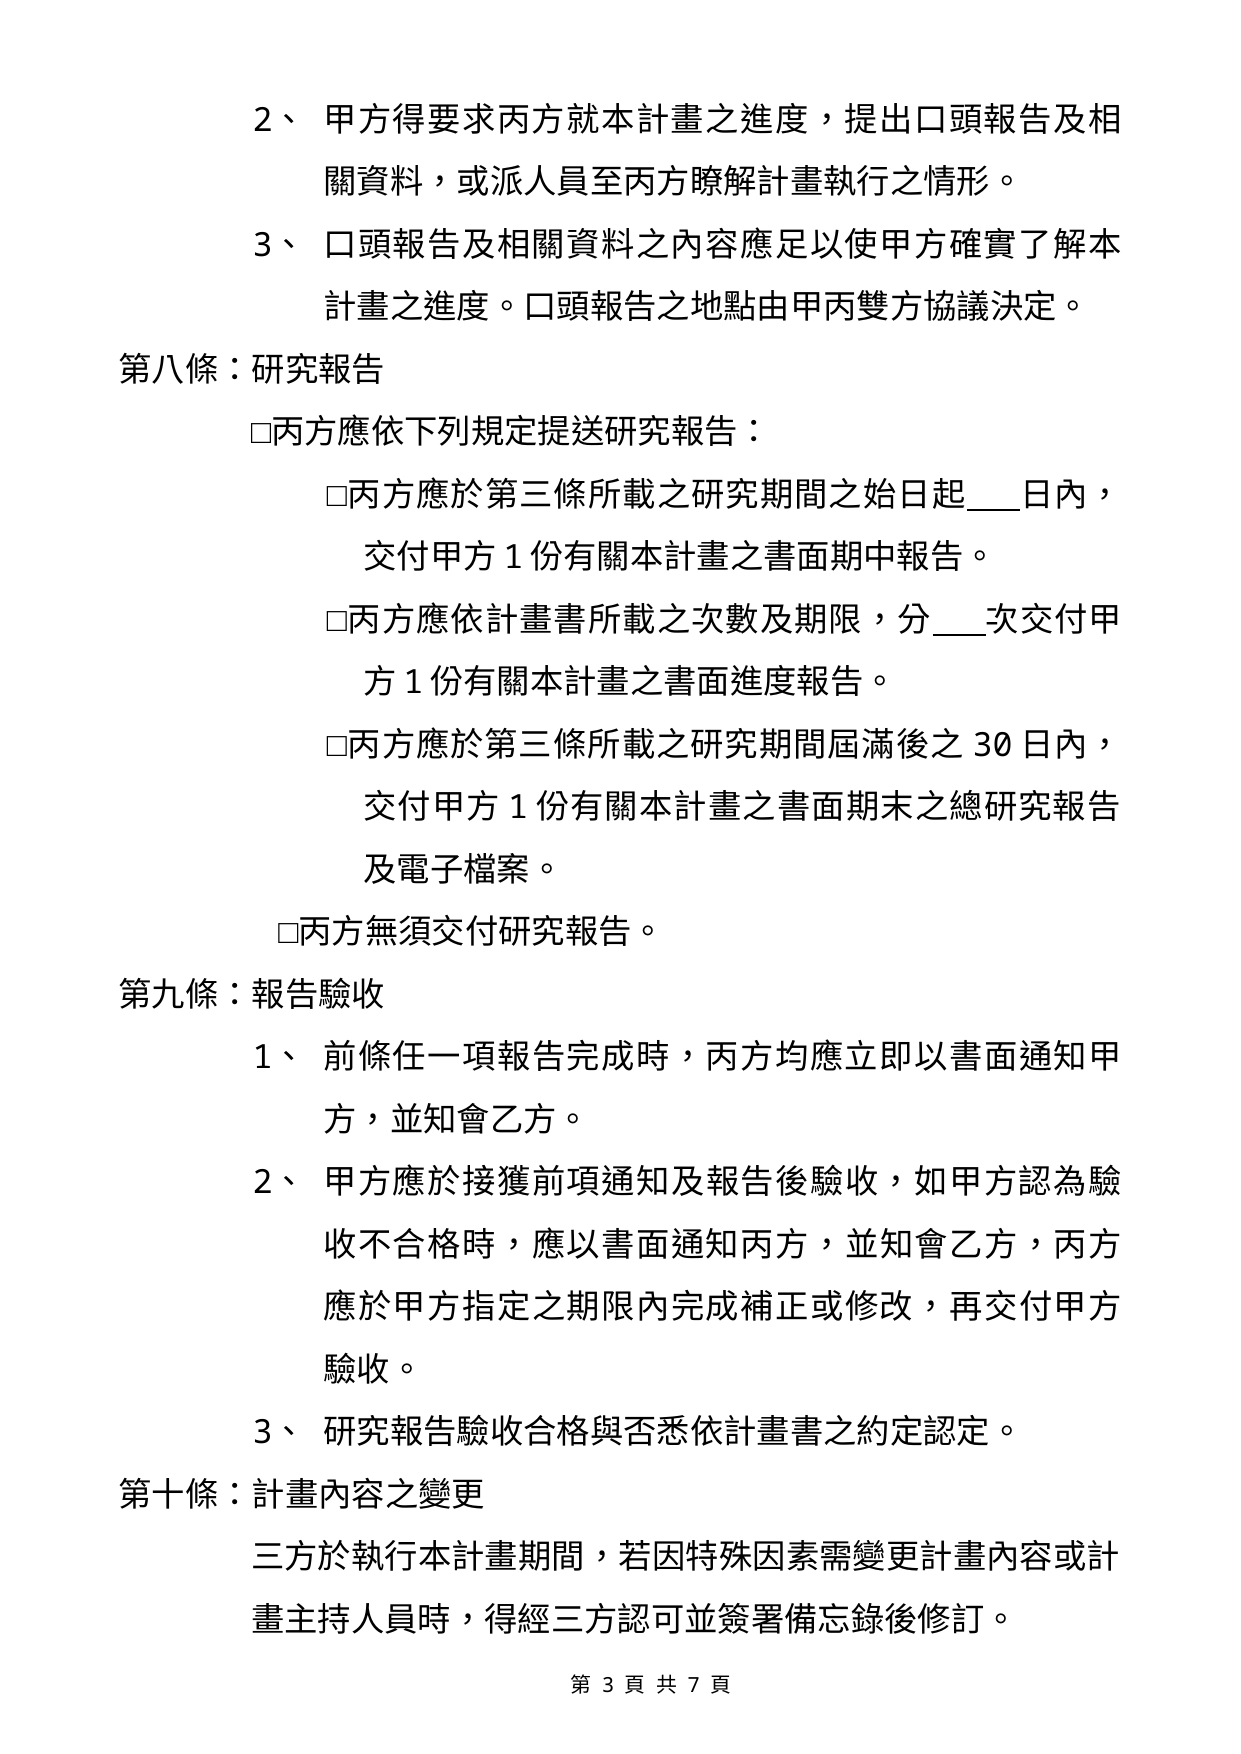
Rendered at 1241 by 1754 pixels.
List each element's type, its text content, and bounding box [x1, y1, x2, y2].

text □丙方應依下列規定提送研究報告： [251, 387, 1122, 450]
list 甲方應於接獲前項通知及報告後驗收，如甲方認為驗收不合格時，應以書面通知丙方，並知會乙方，丙方應於甲方指定之期限內完成補正或修改，再交付甲方驗收。 [252, 1137, 1122, 1387]
text 三方於執行本計畫期間，若因特殊因素需變更計畫內容或計畫主持人員時，得經三方認可並簽署備忘錄後修訂。 [251, 1512, 1122, 1637]
text 第八條：研究報告 [118, 325, 1122, 387]
text □丙方應依計畫書所載之次數及期限，分 次交付甲方1份有關本計畫之書面進度報告。 [327, 575, 1122, 700]
list 前條任一項報告完成時，丙方均應立即以書面通知甲方，並知會乙方。 [252, 1012, 1122, 1137]
list 甲方得要求丙方就本計畫之進度，提出口頭報告及相關資料，或派人員至丙方瞭解計畫執行之情形。 [252, 75, 1122, 200]
text □丙方無須交付研究報告。 [118, 887, 1122, 950]
text 第十條：計畫內容之變更 [118, 1450, 1122, 1512]
text □丙方應於第三條所載之研究期間之始日起 日內，交付甲方1份有關本計畫之書面期中報告。 [327, 450, 1122, 575]
text □丙方應於第三條所載之研究期間屆滿後之30日內，交付甲方1份有關本計畫之書面期末之總研究報告及電子檔案。 [327, 700, 1122, 887]
list 口頭報告及相關資料之內容應足以使甲方確實了解本計畫之進度。口頭報告之地點由甲丙雙方協議決定。 [252, 200, 1122, 325]
text 第九條：報告驗收 [118, 950, 1122, 1012]
list 研究報告驗收合格與否悉依計畫書之約定認定。 [252, 1387, 1122, 1450]
